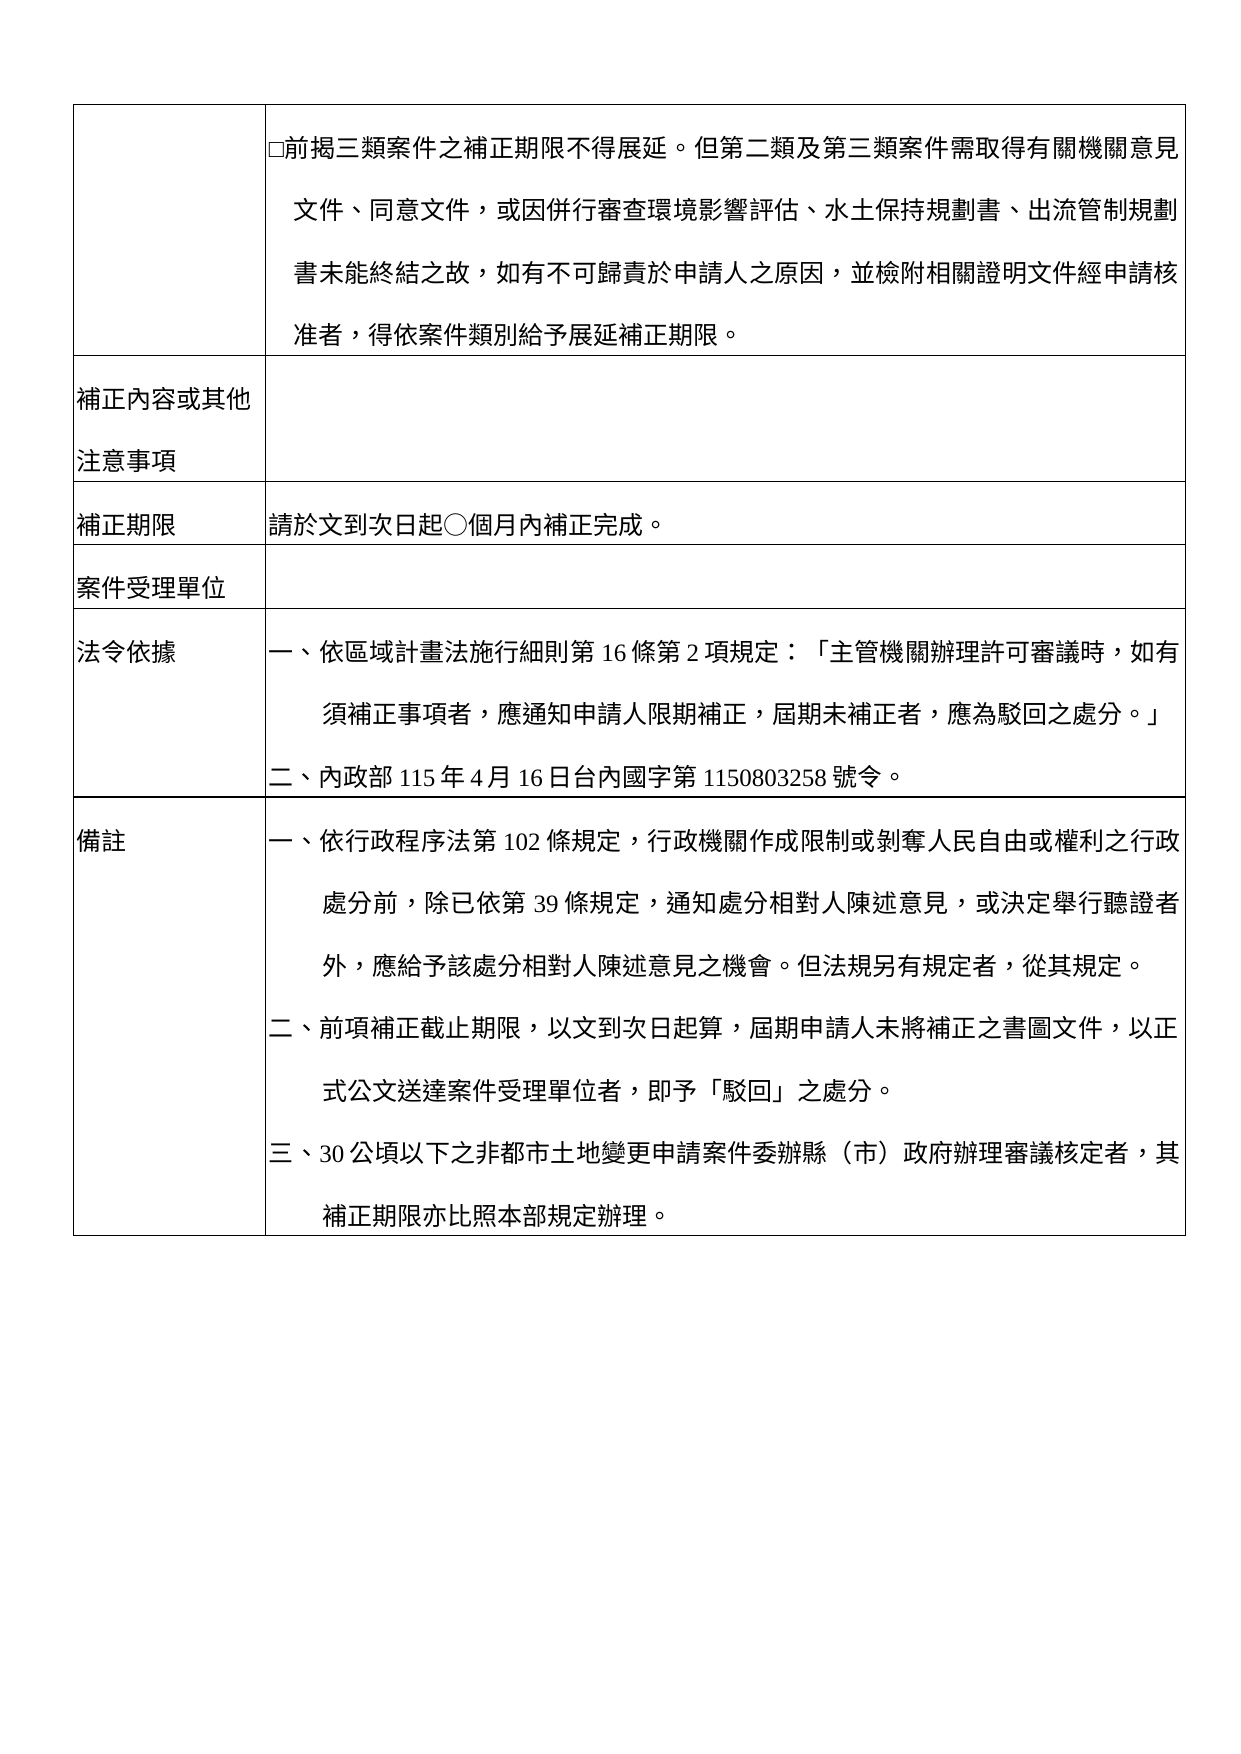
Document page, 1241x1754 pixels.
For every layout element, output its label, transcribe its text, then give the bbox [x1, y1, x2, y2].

table_cell [74, 105, 265, 355]
table_cell 一、依區域計畫法施行細則第16條第2項規定：「主管機關辦理許可審議時，如有須補正事項者，應通知申請人限期補正，屆期未補正者，應為駁回之處分。」 二、內政部115年4月16日台內國字第1150803258號令。 [266, 609, 1185, 796]
table_cell [266, 356, 1185, 481]
table_cell 一、依行政程序法第102條規定，行政機關作成限制或剝奪人民自由或權利之行政處分前，除已依第39條規定，通知處分相對人陳述意見，或決定舉行聽證者外，應給予該處分相對人陳述意見之機會。但法規另有規定者，從其規定。 二、前項補正截止期限，以文到次日起算，屆期申請人未將補正之書圖文件，以正式公文送達案件受理單位者，即予「駁回」之處分。 三、30公頃以下之非都市土地變更申請案件委辦縣（市）政府辦理審議核定者，其補正期限亦比照本部規定辦理。 [266, 798, 1185, 1235]
table_cell 補正內容或其他 注意事項 [74, 356, 265, 481]
table_cell 案件受理單位 [74, 545, 265, 608]
table_cell [266, 545, 1185, 608]
table_cell 補正期限 [74, 482, 265, 544]
table_cell 備註 [74, 798, 265, 1235]
table_cell 請於文到次日起○個月內補正完成。 [266, 482, 1185, 544]
table_cell □前揭三類案件之補正期限不得展延。但第二類及第三類案件需取得有關機關意見文件、同意文件，或因併行審查環境影響評估、水土保持規劃書、出流管制規劃書未能終結之故，如有不可歸責於申請人之原因，並檢附相關證明文件經申請核准者，得依案件類別給予展延補正期限。 [266, 105, 1185, 355]
table_cell 法令依據 [74, 609, 265, 796]
